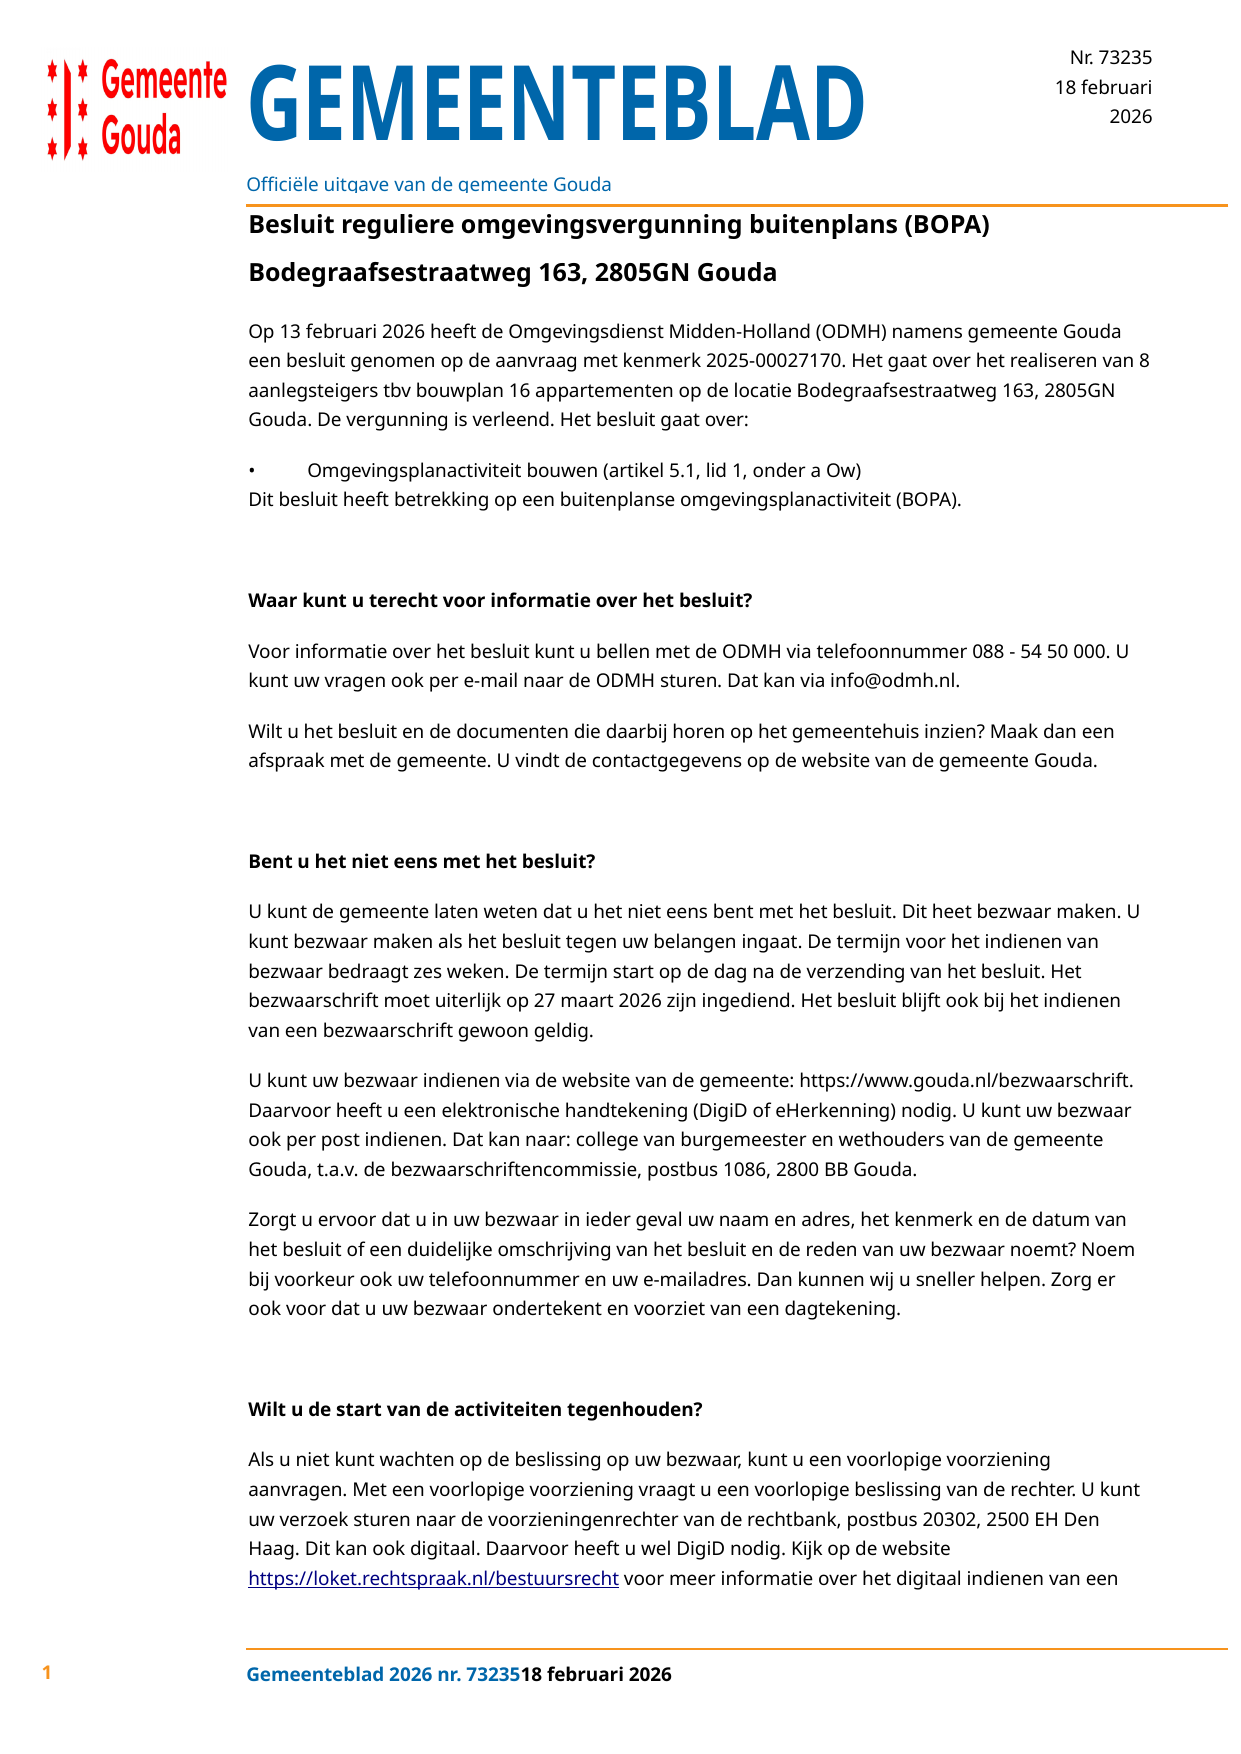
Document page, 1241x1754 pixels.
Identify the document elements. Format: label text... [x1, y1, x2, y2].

text Besluit reguliere omgevingsvergunning buitenplans (BOPA) Bodegraafsestraatweg 163, 2805GN Gouda [248, 207, 1152, 288]
text Als u niet kunt wachten op de beslissing op uw bezwaar, kunt u een voorlopige voorziening aanvragen. Met een voorlopige voorziening vraagt u een voorlopige beslissing van de rechter. U kunt uw verzoek sturen naar de voorzieningenrechter van de rechtbank, postbus 20302, 2500 EH Den Haag. Dit kan ook digitaal. Daarvoor heeft u wel DigiD nodig. Kijk op de website https://loket.rechtspraak.nl/bestuursrecht voor meer informatie over het digitaal indienen van een [248, 1447, 1152, 1591]
text Wilt u het besluit en de documenten die daarbij horen op het gemeentehuis inzien? Maak dan een afspraak met de gemeente. U vindt de contactgegevens op de website van de gemeente Gouda. [248, 718, 1152, 773]
picture [41, 47, 231, 172]
text Op 13 februari 2026 heeft de Omgevingsdienst Midden-Holland (ODMH) namens gemeente Gouda een besluit genomen op de aanvraag met kenmerk 2025-00027170. Het gaat over het realiseren van 8 aanlegsteigers tbv bouwplan 16 appartementen op de locatie Bodegraafsestraatweg 163, 2805GN Gouda. De vergunning is verleend. Het besluit gaat over: [248, 318, 1152, 432]
text Dit besluit heeft betrekking op een buitenplanse omgevingsplanactiviteit (BOPA). [248, 487, 1152, 512]
text Waar kunt u terecht voor informatie over het besluit? [248, 587, 1152, 613]
text Voor informatie over het besluit kunt u bellen met de ODMH via telefoonnummer 088 - 54 50 000. U kunt uw vragen ook per e-mail naar de ODMH sturen. Dat kan via info@odmh.nl. [248, 638, 1152, 693]
text Bent u het niet eens met het besluit? [248, 848, 1152, 874]
text U kunt de gemeente laten weten dat u het niet eens bent met het besluit. Dit heet bezwaar maken. U kunt bezwaar maken als het besluit tegen uw belangen ingaat. De termijn voor het indienen van bezwaar bedraagt zes weken. De termijn start op de dag na de verzending van het besluit. Het bezwaarschrift moet uiterlijk op 27 maart 2026 zijn ingediend. Het besluit blijft ook bij het indienen van een bezwaarschrift gewoon geldig. [248, 899, 1152, 1043]
list Omgevingsplanactiviteit bouwen (artikel 5.1, lid 1, onder a Ow) [248, 457, 1152, 483]
text Zorgt u ervoor dat u in uw bezwaar in ieder geval uw naam en adres, het kenmerk en de datum van het besluit of een duidelijke omschrijving van het besluit en de reden van uw bezwaar noemt? Noem bij voorkeur ook uw telefoonnummer en uw e-mailadres. Dan kunnen wij u sneller helpen. Zorg er ook voor dat u uw bezwaar ondertekent en voorziet van een dagtekening. [248, 1207, 1152, 1321]
text U kunt uw bezwaar indienen via de website van de gemeente: https://www.gouda.nl/bezwaarschrift. Daarvoor heeft u een elektronische handtekening (DigiD of eHerkenning) nodig. U kunt uw bezwaar ook per post indienen. Dat kan naar: college van burgemeester en wethouders van de gemeente Gouda, t.a.v. de bezwaarschriftencommissie, postbus 1086, 2800 BB Gouda. [248, 1067, 1152, 1182]
text Wilt u de start van de activiteiten tegenhouden? [248, 1396, 1152, 1422]
